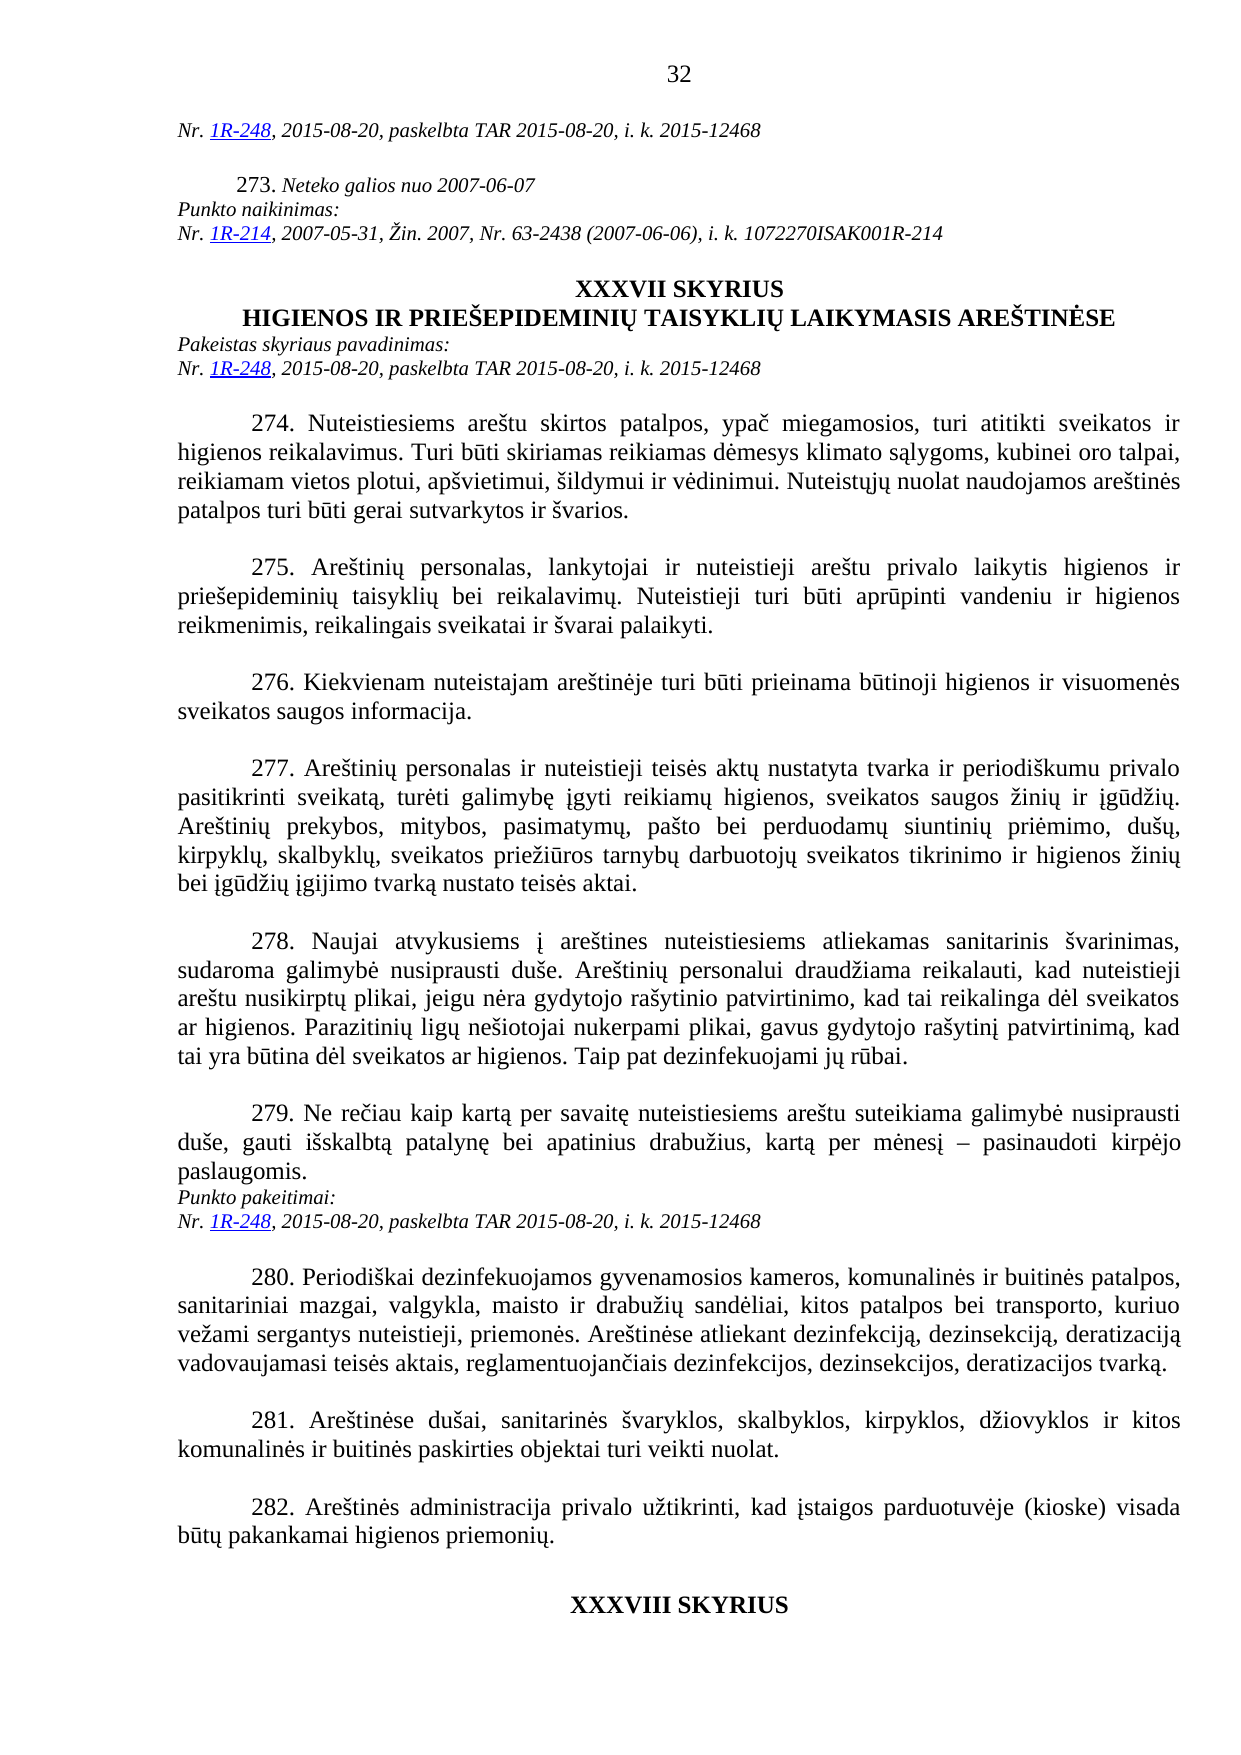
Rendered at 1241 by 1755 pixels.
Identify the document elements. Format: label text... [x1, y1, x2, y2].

text 276. Kiekvienam nuteistajam areštinėje turi būti prieinama būtinoji higienos ir visuomenės sveikatos saugos informacija. [177, 667, 1181, 725]
text 274. Nuteistiesiems areštu skirtos patalpos, ypač miegamosios, turi atitikti sveikatos ir higienos reikalavimus. Turi būti skiriamas reikiamas dėmesys klimato sąlygoms, kubinei oro talpai, reikiamam vietos plotui, apšvietimui, šildymui ir vėdinimui. Nuteistųjų nuolat naudojamos areštinės patalpos turi būti gerai sutvarkytos ir švarios. [177, 408, 1181, 523]
text 279. Ne rečiau kaip kartą per savaitę nuteistiesiems areštu suteikiama galimybė nusiprausti duše, gauti išskalbtą patalynę bei apatinius drabužius, kartą per mėnesį – pasinaudoti kirpėjo paslaugomis. [177, 1098, 1181, 1185]
text 277. Areštinių personalas ir nuteistieji teisės aktų nustatyta tvarka ir periodiškumu privalo pasitikrinti sveikatą, turėti galimybę įgyti reikiamų higienos, sveikatos saugos žinių ir įgūdžių. Areštinių prekybos, mitybos, pasimatymų, pašto bei perduodamų siuntinių priėmimo, dušų, kirpyklų, skalbyklų, sveikatos priežiūros tarnybų darbuotojų sveikatos tikrinimo ir higienos žinių bei įgūdžių įgijimo tvarką nustato teisės aktai. [177, 753, 1181, 897]
text 275. Areštinių personalas, lankytojai ir nuteistieji areštu privalo laikytis higienos ir priešepideminių taisyklių bei reikalavimų. Nuteistieji turi būti aprūpinti vandeniu ir higienos reikmenimis, reikalingais sveikatai ir švarai palaikyti. [177, 552, 1181, 638]
text HIGIENOS IR PRIEŠEPIDEMINIŲ TAISYKLIŲ LAIKYMASIS AREŠTINĖSE [177, 303, 1181, 332]
text 280. Periodiškai dezinfekuojamos gyvenamosios kameros, komunalinės ir buitinės patalpos, sanitariniai mazgai, valgykla, maisto ir drabužių sandėliai, kitos patalpos bei transporto, kuriuo vežami sergantys nuteistieji, priemonės. Areštinėse atliekant dezinfekciją, dezinsekciją, deratizaciją vadovaujamasi teisės aktais, reglamentuojančiais dezinfekcijos, dezinsekcijos, deratizacijos tvarką. [177, 1262, 1181, 1377]
text 278. Naujai atvykusiems į areštines nuteistiesiems atliekamas sanitarinis švarinimas, sudaroma galimybė nusiprausti duše. Areštinių personalui draudžiama reikalauti, kad nuteistieji areštu nusikirptų plikai, jeigu nėra gydytojo rašytinio patvirtinimo, kad tai reikalinga dėl sveikatos ar higienos. Parazitinių ligų nešiotojai nukerpami plikai, gavus gydytojo rašytinį patvirtinimą, kad tai yra būtina dėl sveikatos ar higienos. Taip pat dezinfekuojami jų rūbai. [177, 926, 1181, 1070]
text Pakeistas skyriaus pavadinimas: [177, 332, 1181, 356]
text Nr. 1R-248, 2015-08-20, paskelbta TAR 2015-08-20, i. k. 2015-12468 [177, 1209, 1181, 1233]
text Punkto pakeitimai: [177, 1185, 1181, 1209]
text XXXVII SKYRIUS [177, 274, 1181, 303]
text Punkto naikinimas: [177, 197, 1181, 221]
text XXXVIII SKYRIUS [177, 1590, 1181, 1619]
text Nr. 1R-248, 2015-08-20, paskelbta TAR 2015-08-20, i. k. 2015-12468 [177, 118, 1181, 142]
text Nr. 1R-214, 2007-05-31, Žin. 2007, Nr. 63-2438 (2007-06-06), i. k. 1072270ISAK001R-214 [177, 221, 1181, 245]
text 282. Areštinės administracija privalo užtikrinti, kad įstaigos parduotuvėje (kioske) visada būtų pakankamai higienos priemonių. [177, 1492, 1181, 1549]
text 281. Areštinėse dušai, sanitarinės švaryklos, skalbyklos, kirpyklos, džiovyklos ir kitos komunalinės ir buitinės paskirties objektai turi veikti nuolat. [177, 1405, 1181, 1463]
text 273. Neteko galios nuo 2007-06-07 [177, 171, 1181, 197]
text Nr. 1R-248, 2015-08-20, paskelbta TAR 2015-08-20, i. k. 2015-12468 [177, 356, 1181, 380]
